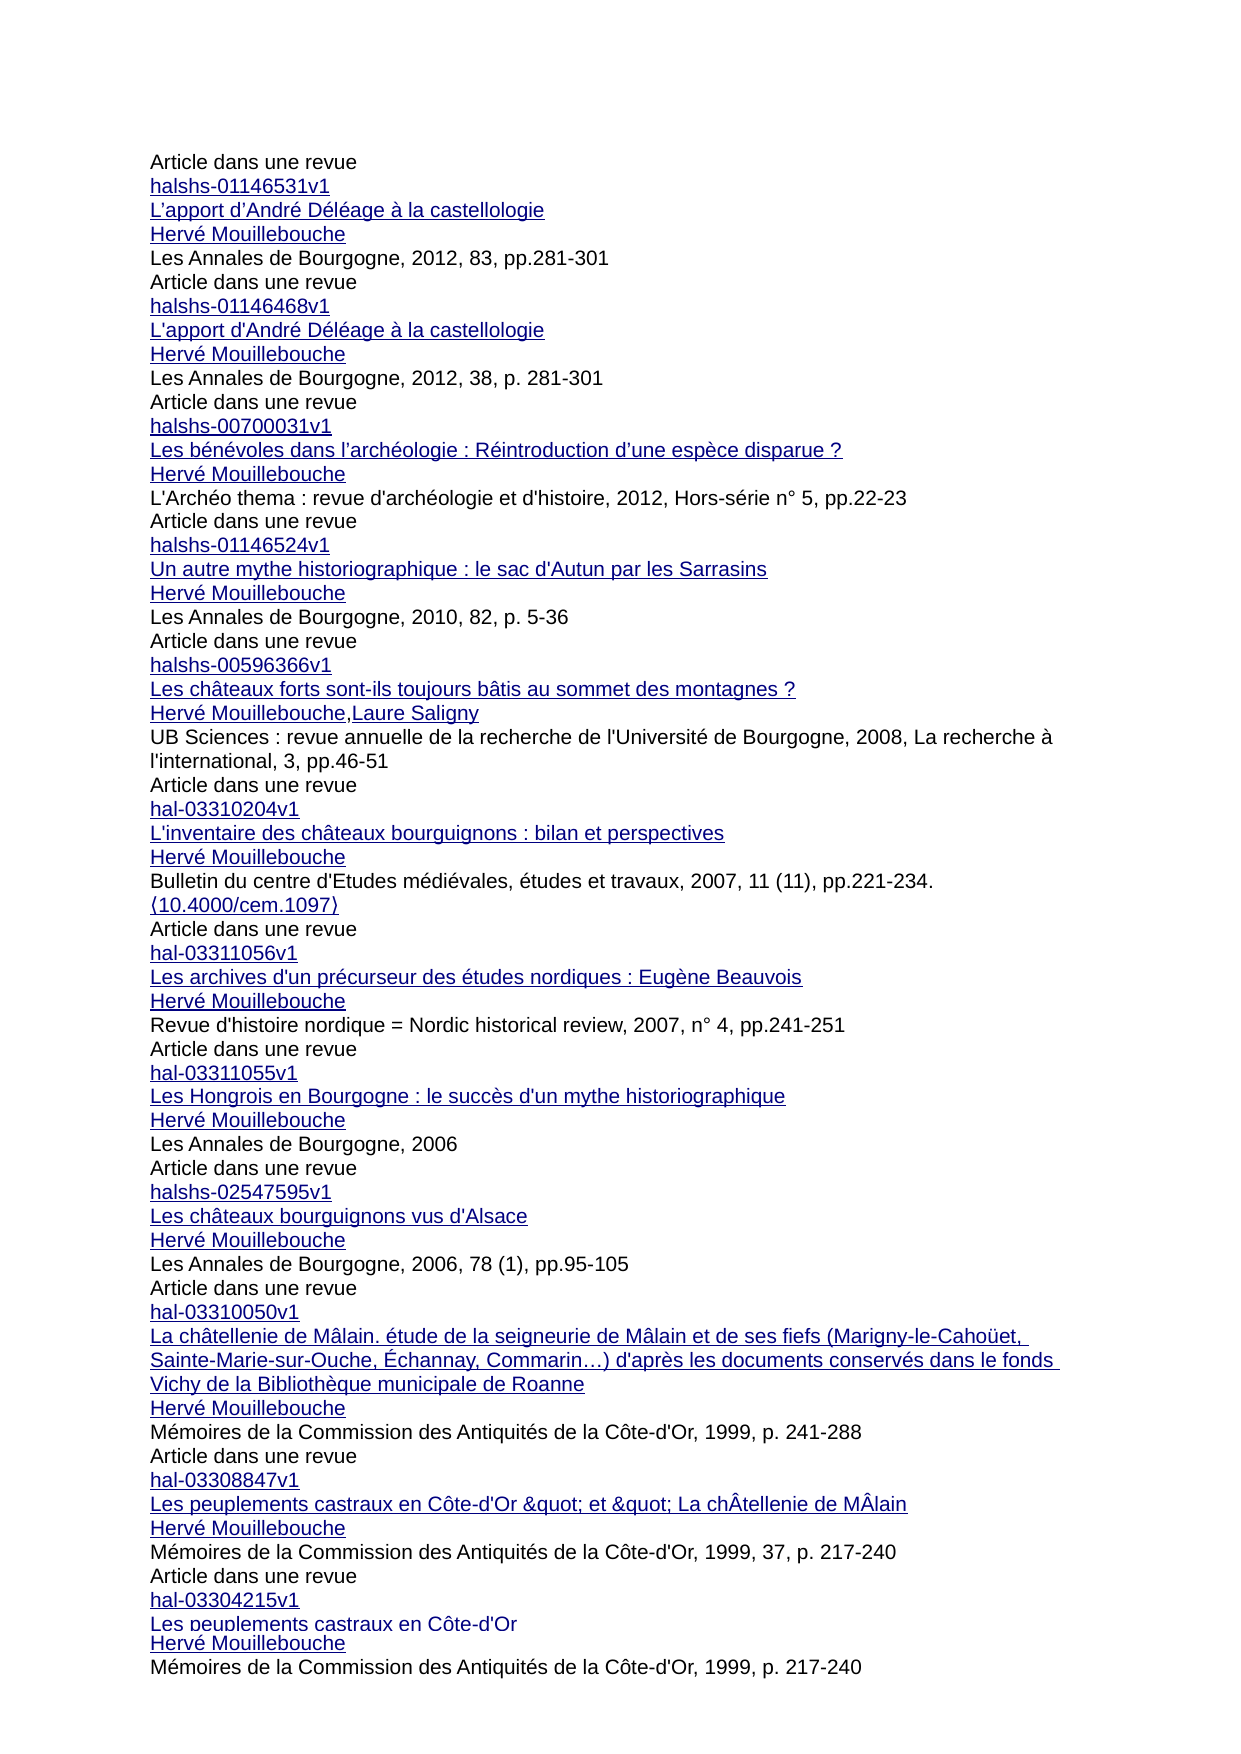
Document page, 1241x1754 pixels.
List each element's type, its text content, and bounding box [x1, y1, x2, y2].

table_cell Un autre mythe historiographique : le sac d'Autun par les Sarrasins Hervé Mouillebouche Les Annales de Bourgogne, 2010, 82, p. 5-36 Article dans une revue halshs-00596366v1 [150, 557, 1090, 677]
table_cell La châtellenie de Mâlain. étude de la seigneurie de Mâlain et de ses fiefs (Marigny-le-Cahoüet, Sainte-Marie-sur-Ouche, Échannay, Commarin…) d'après les documents conservés dans le fonds Vichy de la Bibliothèque municipale de Roanne Hervé Mouillebouche Mémoires de la Commission des Antiquités de la Côte-d'Or, 1999, p. 241-288 Article dans une revue hal-03308847v1 [150, 1324, 1090, 1492]
table_cell Les bénévoles dans l’archéologie : Réintroduction d’une espèce disparue ? Hervé Mouillebouche L'Archéo thema : revue d'archéologie et d'histoire, 2012, Hors-série n° 5, pp.22-23 Article dans une revue halshs-01146524v1 [150, 438, 1090, 557]
table_cell L'inventaire des châteaux bourguignons : bilan et perspectives Hervé Mouillebouche Bulletin du centre d'Etudes médiévales, études et travaux, 2007, 11 (11), pp.221-234. ⟨10.4000/cem.1097⟩ Article dans une revue hal-03311056v1 [150, 821, 1090, 964]
table_cell L’apport d’André Déléage à la castellologie Hervé Mouillebouche Les Annales de Bourgogne, 2012, 83, pp.281-301 Article dans une revue halshs-01146468v1 [150, 198, 1090, 318]
table_cell Les Hongrois en Bourgogne : le succès d'un mythe historiographique Hervé Mouillebouche Les Annales de Bourgogne, 2006 Article dans une revue halshs-02547595v1 [150, 1084, 1090, 1204]
table_cell Les archives d'un précurseur des études nordiques : Eugène Beauvois Hervé Mouillebouche Revue d'histoire nordique = Nordic historical review, 2007, n° 4, pp.241-251 Article dans une revue hal-03311055v1 [150, 965, 1090, 1084]
table_cell Article dans une revue halshs-01146531v1 [150, 150, 1090, 198]
table_cell Les peuplements castraux en Côte-d'Or Hervé Mouillebouche Mémoires de la Commission des Antiquités de la Côte-d'Or, 1999, p. 217-240 [150, 1611, 1090, 1679]
table_cell Les châteaux bourguignons vus d'Alsace Hervé Mouillebouche Les Annales de Bourgogne, 2006, 78 (1), pp.95-105 Article dans une revue hal-03310050v1 [150, 1204, 1090, 1324]
table_cell Les châteaux forts sont-ils toujours bâtis au sommet des montagnes ? Hervé Mouillebouche,Laure Saligny UB Sciences : revue annuelle de la recherche de l'Université de Bourgogne, 2008, La recherche à l'international, 3, pp.46-51 Article dans une revue hal-03310204v1 [150, 677, 1090, 821]
table_cell L'apport d'André Déléage à la castellologie Hervé Mouillebouche Les Annales de Bourgogne, 2012, 38, p. 281-301 Article dans une revue halshs-00700031v1 [150, 318, 1090, 437]
table_cell Les peuplements castraux en Côte-d'Or &quot; et &quot; La chÂtellenie de MÂlain Hervé Mouillebouche Mémoires de la Commission des Antiquités de la Côte-d'Or, 1999, 37, p. 217-240 Article dans une revue hal-03304215v1 [150, 1492, 1090, 1611]
